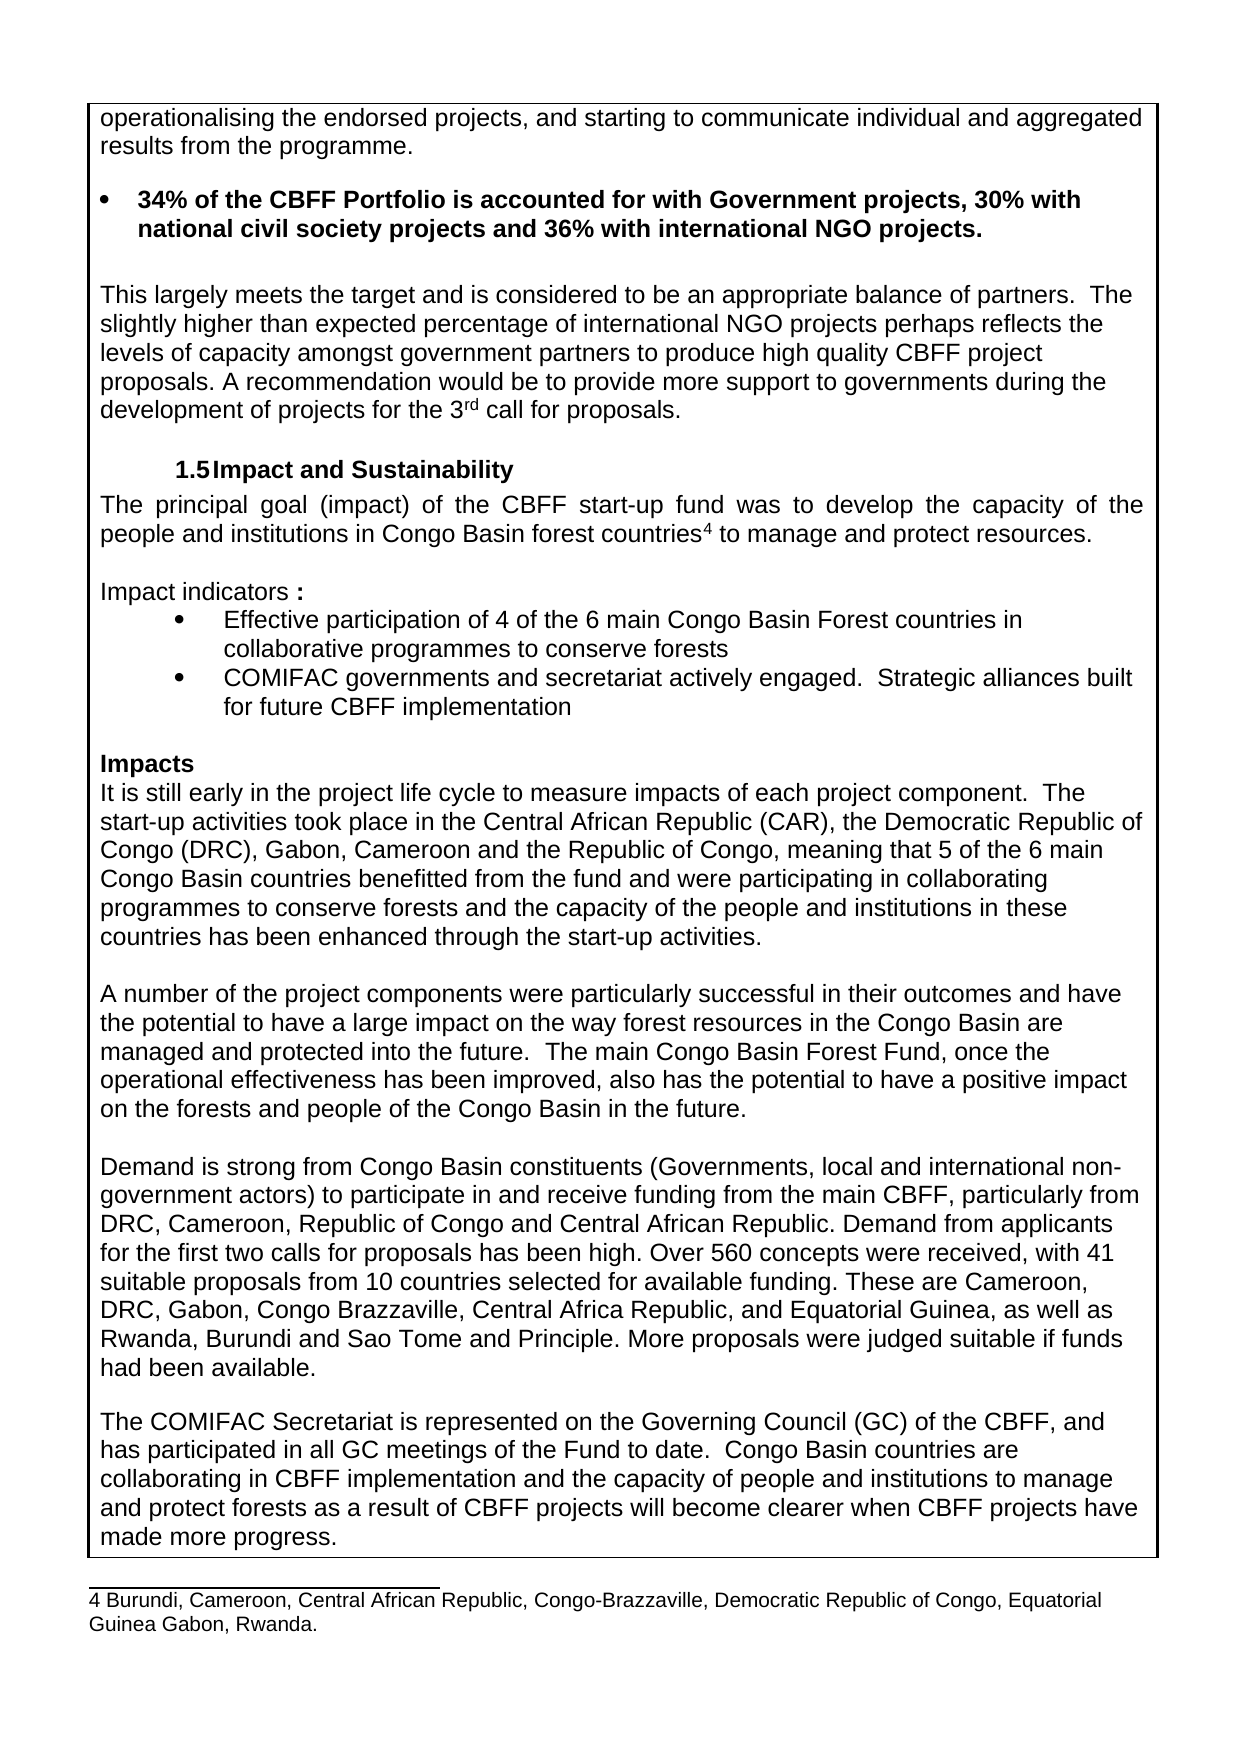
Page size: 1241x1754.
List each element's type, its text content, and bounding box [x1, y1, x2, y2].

table_cell operationalising the endorsed projects, and starting to communicate individual and aggregated results from the programme. 34% of the CBFF Portfolio is accounted for with Government projects, 30% with national civil society projects and 36% with international NGO projects. This largely meets the target and is considered to be an appropriate balance of partners. The slightly higher than expected percentage of international NGO projects perhaps reflects the levels of capacity amongst government partners to produce high quality CBFF project proposals. A recommendation would be to provide more support to governments during the development of projects for the 3rd call for proposals. Impact and Sustainability The principal goal (impact) of the CBFF start-up fund was to develop the capacity of the people and institutions in Congo Basin forest countries to manage and protect resources. Impact indicators : Effective participation of 4 of the 6 main Congo Basin Forest countries in collaborative programmes to conserve forests COMIFAC governments and secretariat actively engaged. Strategic alliances built for future CBFF implementation Impacts It is still early in the project life cycle to measure impacts of each project component. The start-up activities took place in the Central African Republic (CAR), the Democratic Republic of Congo (DRC), Gabon, Cameroon and the Republic of Congo, meaning that 5 of the 6 main Congo Basin countries benefitted from the fund and were participating in collaborating programmes to conserve forests and the capacity of the people and institutions in these countries has been enhanced through the start-up activities. A number of the project components were particularly successful in their outcomes and have the potential to have a large impact on the way forest resources in the Congo Basin are managed and protected into the future. The main Congo Basin Forest Fund, once the operational effectiveness has been improved, also has the potential to have a positive impact on the forests and people of the Congo Basin in the future. Demand is strong from Congo Basin constituents (Governments, local and international non-government actors) to participate in and receive funding from the main CBFF, particularly from DRC, Cameroon, Republic of Congo and Central African Republic. Demand from applicants for the first two calls for proposals has been high. Over 560 concepts were received, with 41 suitable proposals from 10 countries selected for available funding. These are Cameroon, DRC, Gabon, Congo Brazzaville, Central Africa Republic, and Equatorial Guinea, as well as Rwanda, Burundi and Sao Tome and Principle. More proposals were judged suitable if funds had been available. The COMIFAC Secretariat is represented on the Governing Council (GC) of the CBFF, and has participated in all GC meetings of the Fund to date. Congo Basin countries are collaborating in CBFF implementation and the capacity of people and institutions to manage and protect forests as a result of CBFF projects will become clearer when CBFF projects have made more progress. [90, 104, 1156, 1557]
